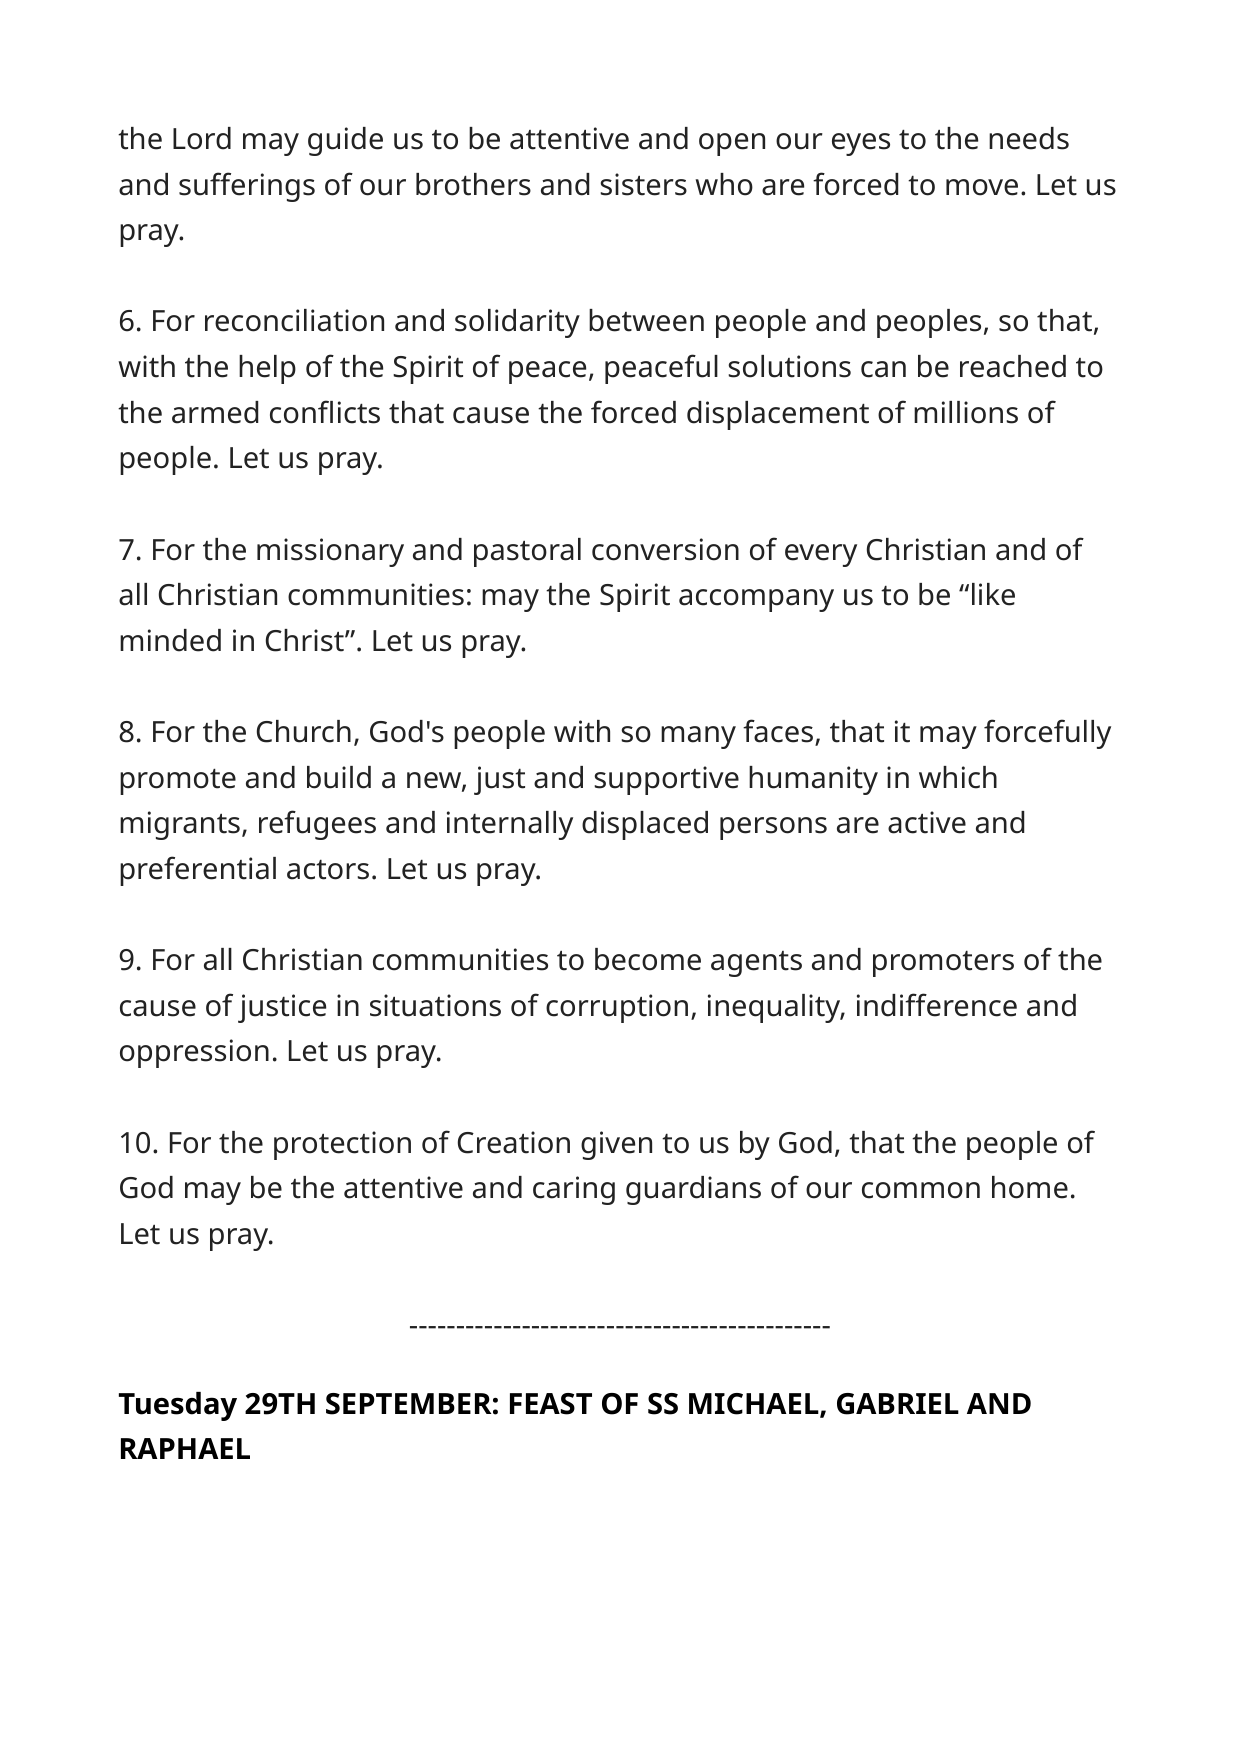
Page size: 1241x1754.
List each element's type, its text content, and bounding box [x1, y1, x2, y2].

text 6. For reconciliation and solidarity between people and peoples, so that, with the help of the Spirit of peace, peaceful solutions can be reached to the armed conflicts that cause the forced displacement of millions of people. Let us pray. [118, 301, 1122, 477]
text --------------------------------------------- [118, 1304, 1122, 1344]
text 10. For the protection of Creation given to us by God, that the people of God may be the attentive and caring guardians of our common home. Let us pray. [118, 1122, 1122, 1253]
text the Lord may guide us to be attentive and open our eyes to the needs and sufferings of our brothers and sisters who are forced to move. Let us pray. [118, 118, 1122, 249]
text 9. For all Christian communities to become agents and promoters of the cause of justice in situations of corruption, inequality, indifference and oppression. Let us pray. [118, 939, 1122, 1070]
text 8. For the Church, God's people with so many faces, that it may forcefully promote and build a new, just and supportive humanity in which migrants, refugees and internally displaced persons are active and preferential actors. Let us pray. [118, 711, 1122, 888]
text Tuesday 29TH SEPTEMBER: FEAST OF SS MICHAEL, GABRIEL AND RAPHAEL [118, 1383, 1122, 1468]
text 7. For the missionary and pastoral conversion of every Christian and of all Christian communities: may the Spirit accompany us to be “like minded in Christ”. Let us pray. [118, 529, 1122, 660]
